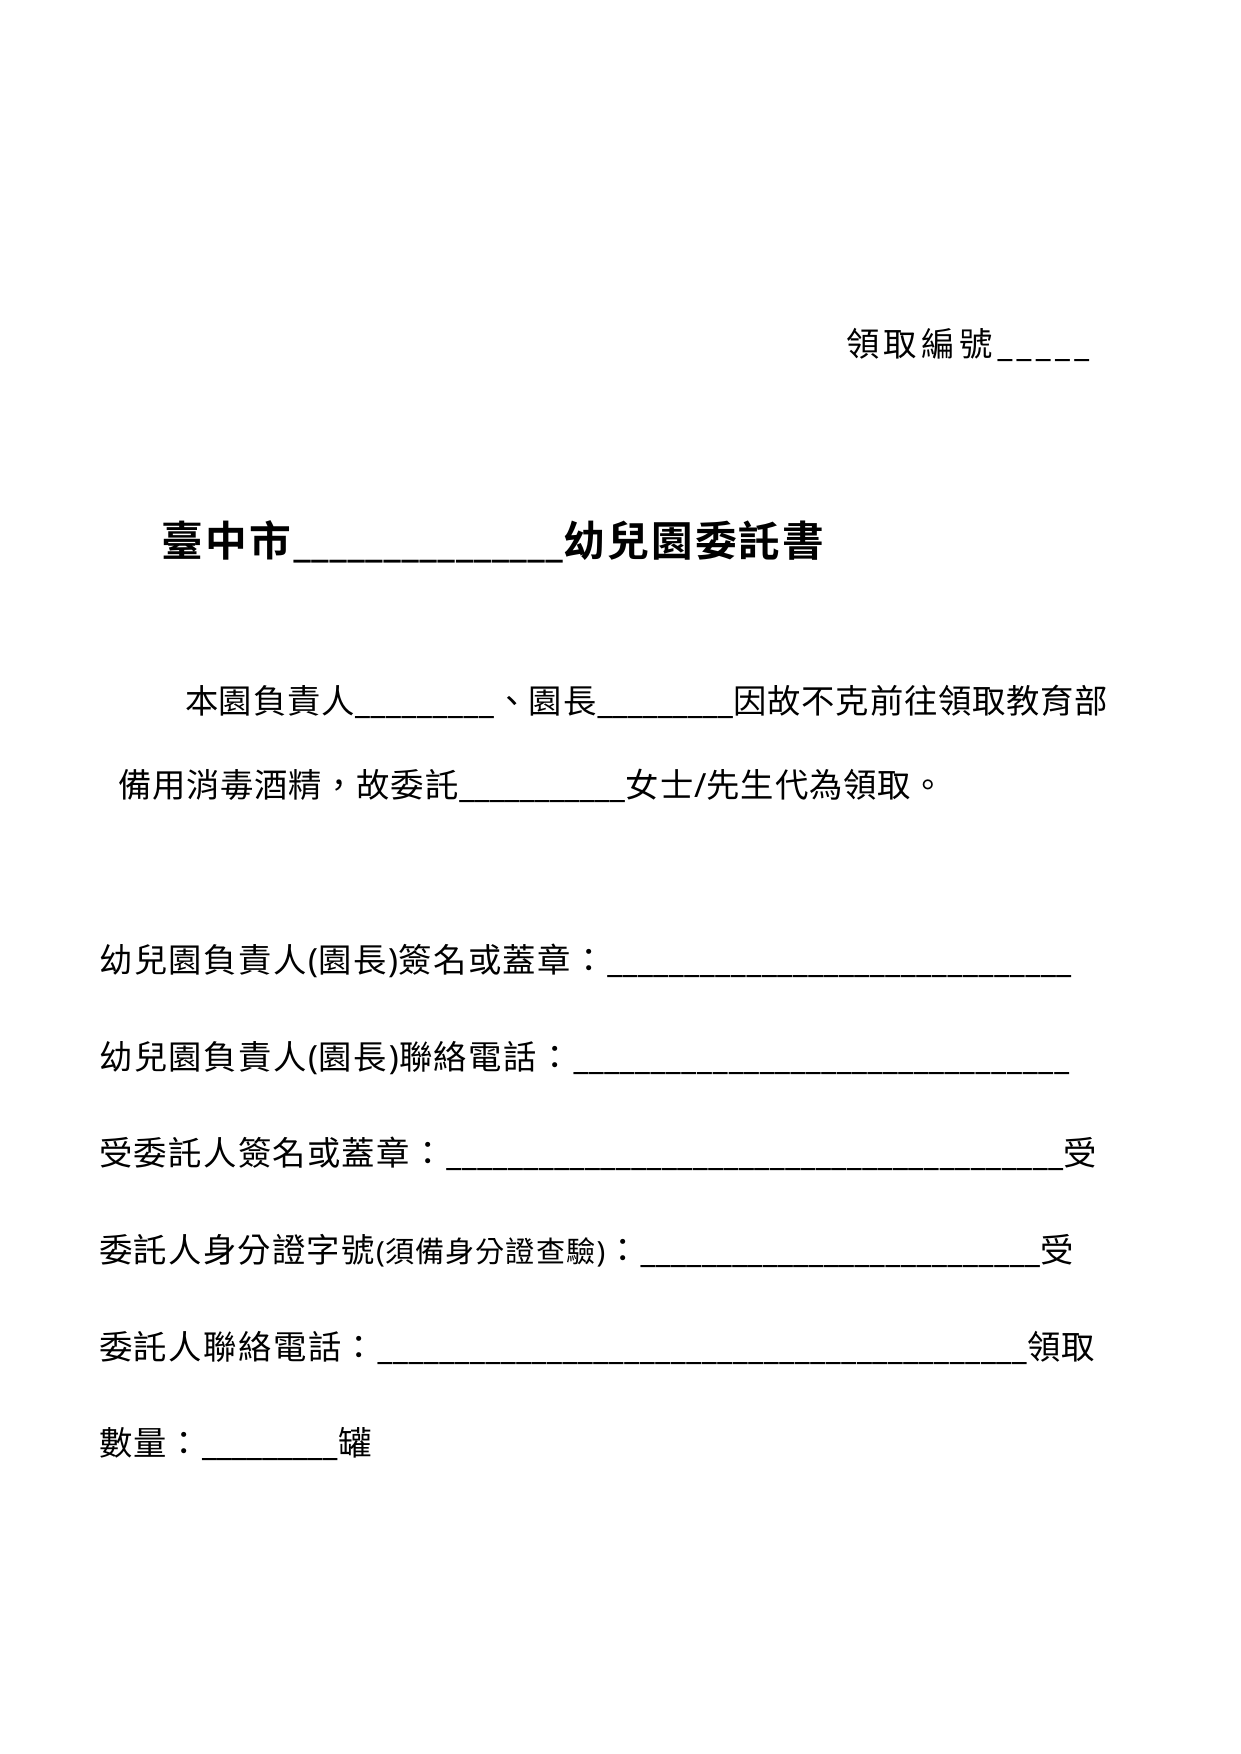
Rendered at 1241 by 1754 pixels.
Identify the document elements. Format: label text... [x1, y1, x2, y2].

text 本園負責人_________、園長_________因故不克前往領取教育部備用消毒酒精，故委託___________女士/先生代為領取。 [118, 675, 1122, 807]
text 幼兒園負責人(園長)簽名或蓋章：______________________________幼兒園負責人(園長)聯絡電話：________________________________受委託人簽名或蓋章：________________________________________受委託人身分證字號(須備身分證查驗)：__________________________受委託人聯絡電話：__________________________________________領取數量：_________罐 [99, 934, 1099, 1466]
text 領取編號_____ [270, 318, 1089, 366]
text 臺中市_______________幼兒園委託書 [161, 508, 1240, 569]
